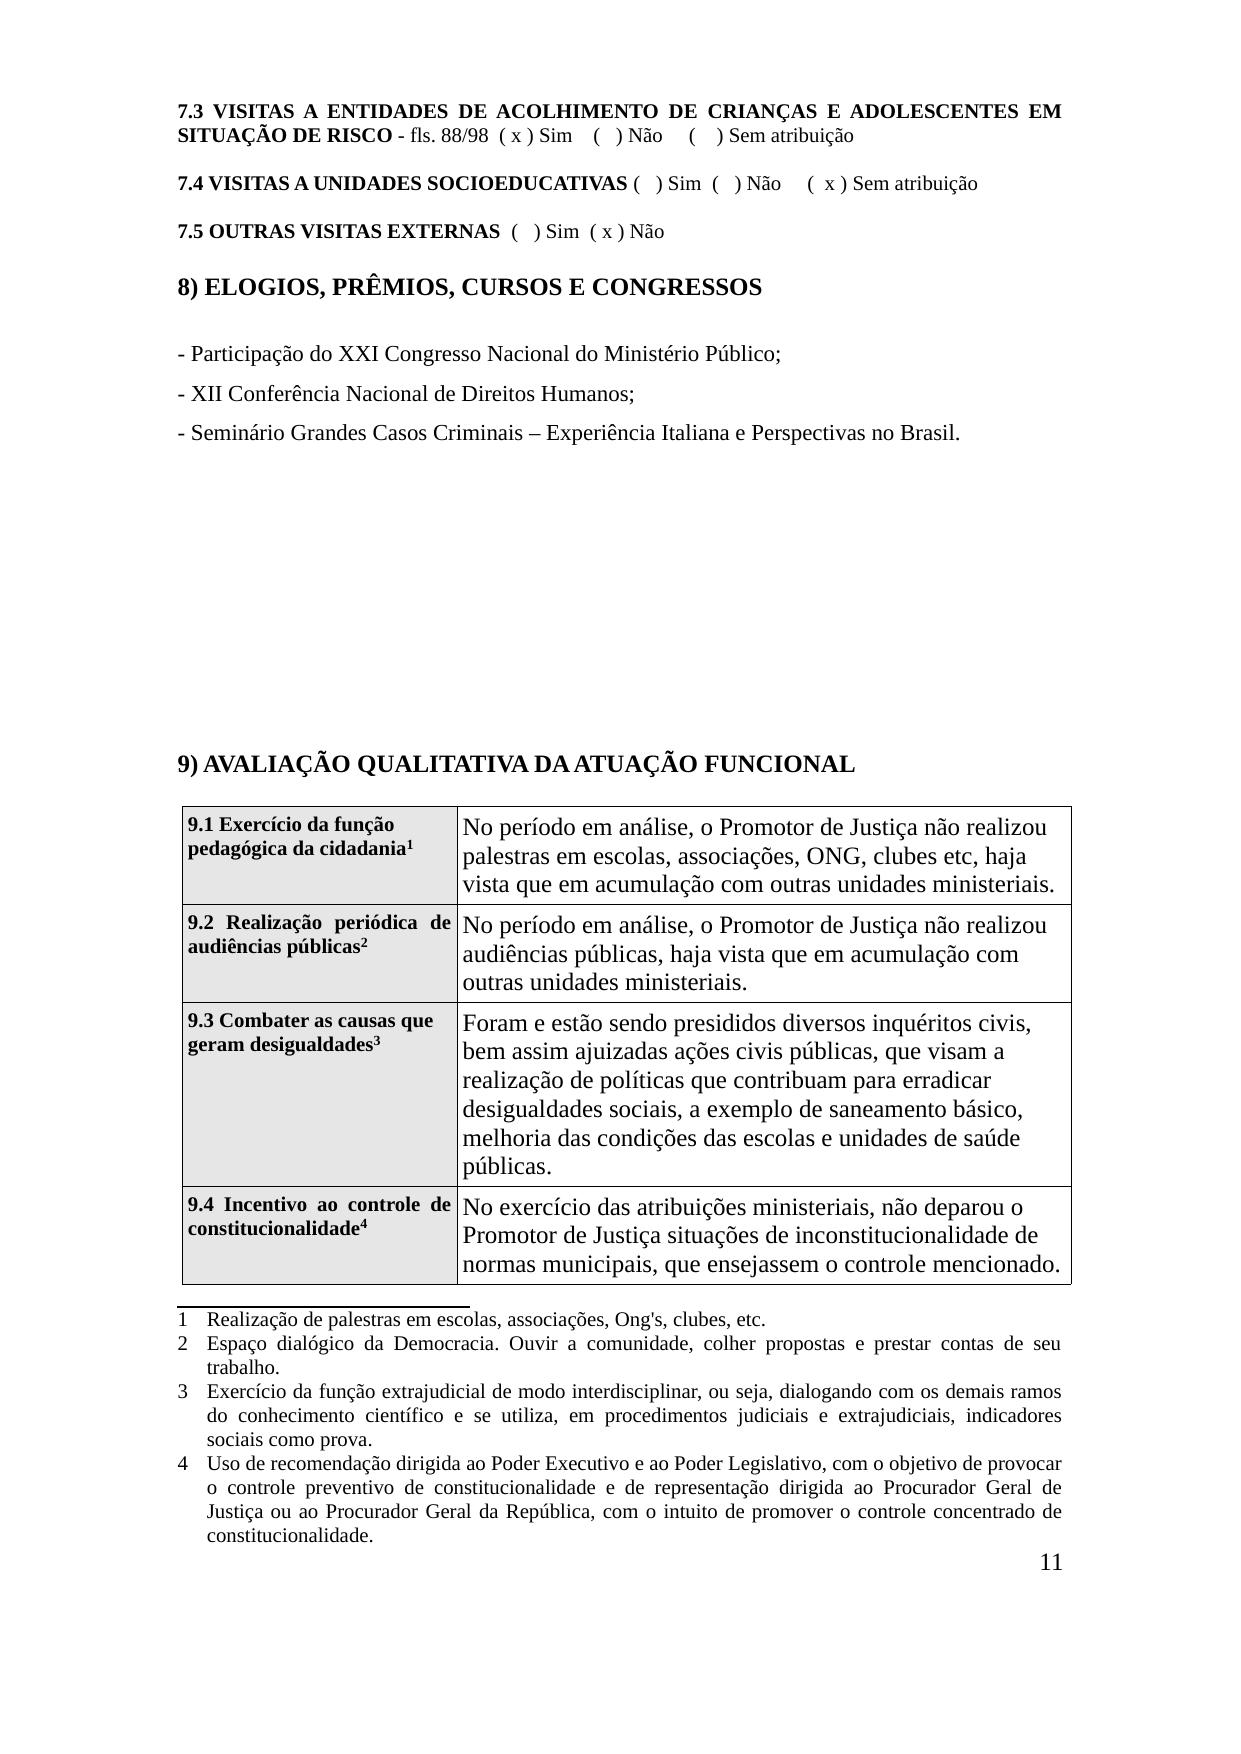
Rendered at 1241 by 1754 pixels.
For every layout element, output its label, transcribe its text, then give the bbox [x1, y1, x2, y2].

table_header No período em análise, o Promotor de Justiça não realizou palestras em escolas, associações, ONG, clubes etc, haja vista que em acumulação com outras unidades ministeriais. [458, 807, 1071, 904]
table_cell No exercício das atribuições ministeriais, não deparou o Promotor de Justiça situações de inconstitucionalidade de normas municipais, que ensejassem o controle mencionado. [458, 1187, 1071, 1284]
table_cell Foram e estão sendo presididos diversos inquéritos civis, bem assim ajuizadas ações civis públicas, que visam a realização de políticas que contribuam para erradicar desigualdades sociais, a exemplo de saneamento básico, melhoria das condições das escolas e unidades de saúde públicas. [458, 1003, 1071, 1186]
text 7.4 VISITAS A UNIDADES SOCIOEDUCATIVAS ( ) Sim ( ) Não ( x ) Sem atribuição [177, 171, 1063, 195]
text - Participação do XXI Congresso Nacional do Ministério Público; [177, 340, 1063, 367]
text 7.3 VISITAS A ENTIDADES DE ACOLHIMENTO DE CRIANÇAS E ADOLESCENTES EM SITUAÇÃO DE RISCO - fls. 88/98 ( x ) Sim ( ) Não ( ) Sem atribuição [177, 99, 1063, 147]
text 7.5 OUTRAS VISITAS EXTERNAS ( ) Sim ( x ) Não [177, 219, 1063, 243]
text - Seminário Grandes Casos Criminais – Experiência Italiana e Perspectivas no Brasil. [177, 419, 1063, 446]
table_header 9.1 Exercício da função pedagógica da cidadania [183, 807, 457, 904]
table_cell 9.2 Realização periódica de audiências públicas [183, 905, 457, 1002]
table_cell 9.3 Combater as causas que geram desigualdades [183, 1003, 457, 1186]
text - XII Conferência Nacional de Direitos Humanos; [177, 380, 1063, 406]
text 9) AVALIAÇÃO QUALITATIVA DA ATUAÇÃO FUNCIONAL [177, 749, 1063, 777]
table_cell 9.4 Incentivo ao controle de constitucionalidade [183, 1187, 457, 1284]
text 8) ELOGIOS, PRÊMIOS, CURSOS E CONGRESSOS [177, 272, 1063, 301]
table_cell No período em análise, o Promotor de Justiça não realizou audiências públicas, haja vista que em acumulação com outras unidades ministeriais. [458, 905, 1071, 1002]
